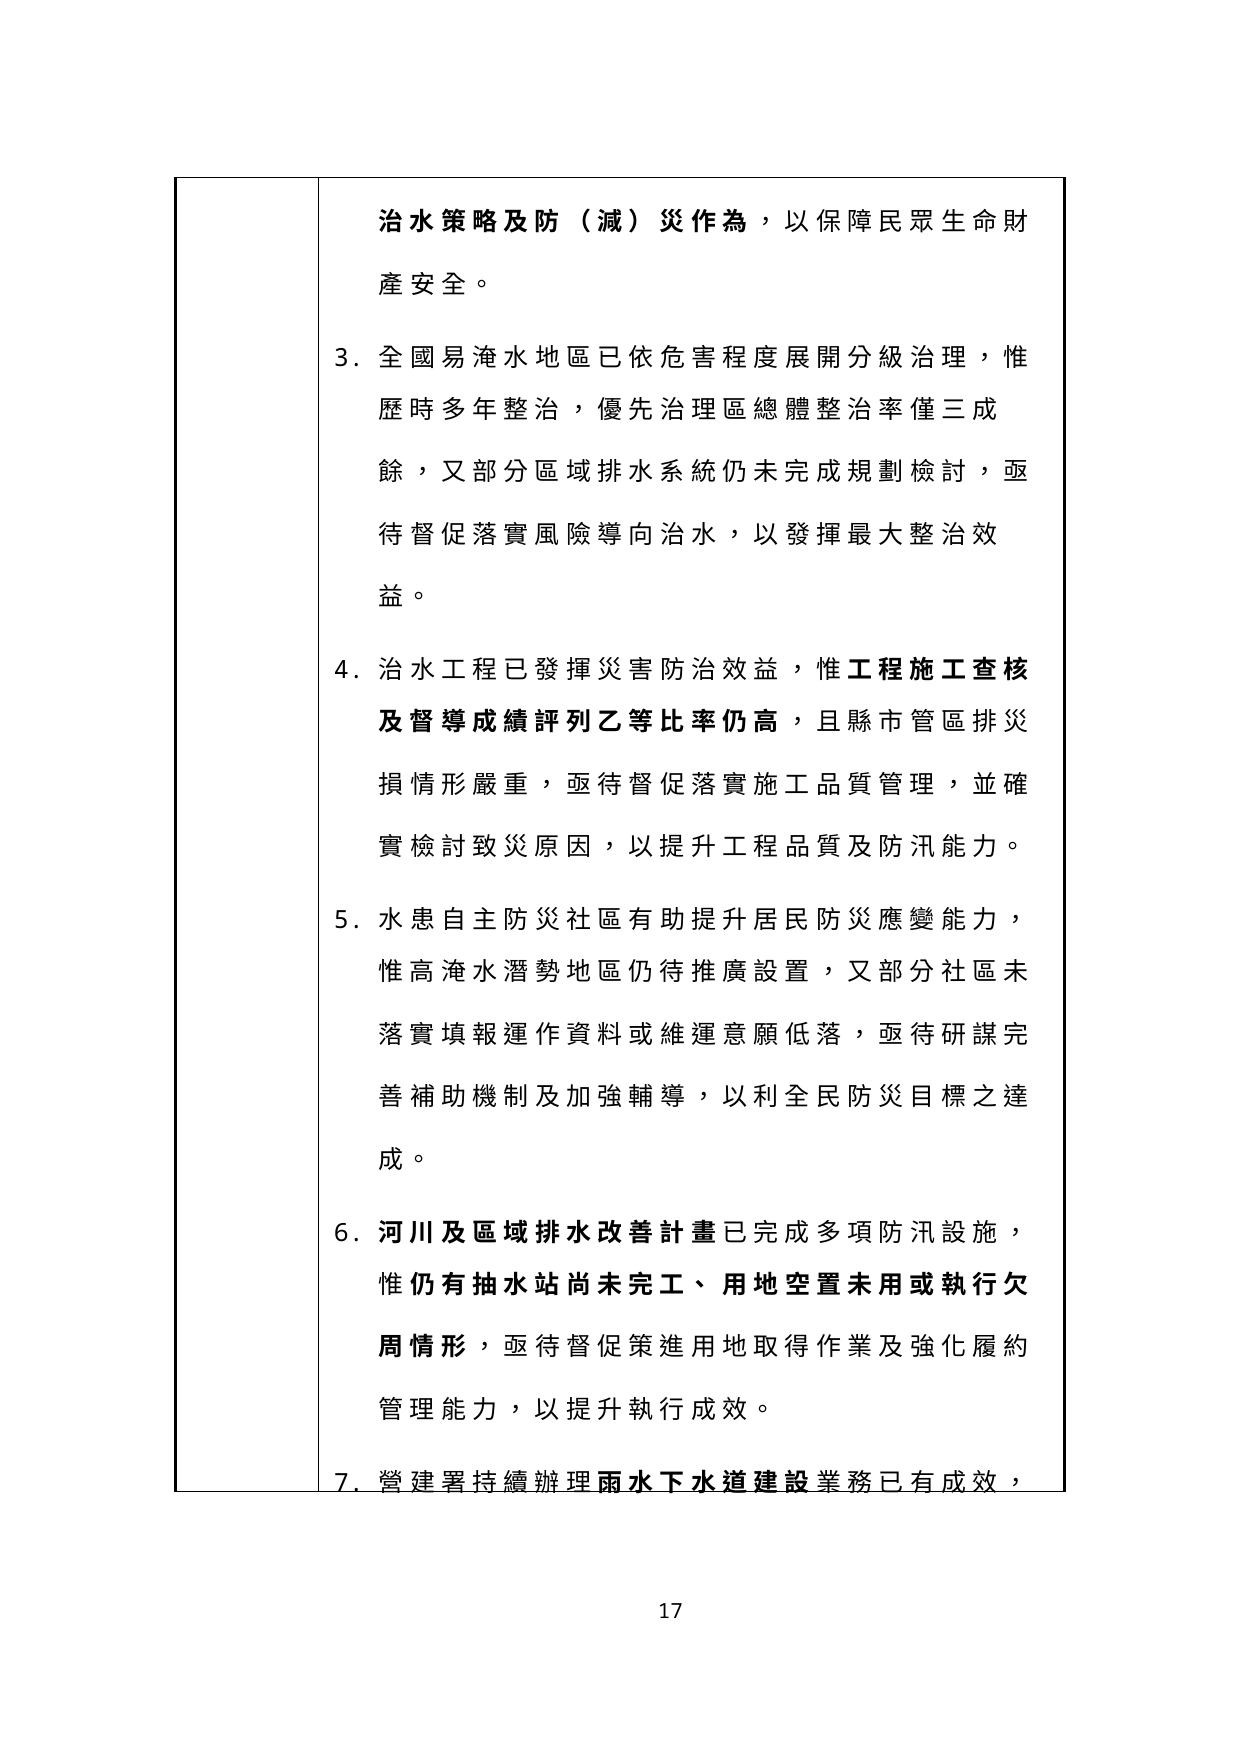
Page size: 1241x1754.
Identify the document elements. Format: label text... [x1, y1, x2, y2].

table_cell 治水策略及防（減）災作為，以保障民眾生命財產安全。 全國易淹水地區已依危害程度展開分級治理，惟歷時多年整治，優先治理區總體整治率僅三成餘，又部分區域排水系統仍未完成規劃檢討，亟待督促落實風險導向治水，以發揮最大整治效益。 治水工程已發揮災害防治效益，惟工程施工查核及督導成績評列乙等比率仍高，且縣市管區排災損情形嚴重，亟待督促落實施工品質管理，並確實檢討致災原因，以提升工程品質及防汛能力。 水患自主防災社區有助提升居民防災應變能力，惟高淹水潛勢地區仍待推廣設置，又部分社區未落實填報運作資料或維運意願低落，亟待研謀完善補助機制及加強輔導，以利全民防災目標之達成。 河川及區域排水改善計畫已完成多項防汛設施，惟仍有抽水站尚未完工、用地空置未用或執行欠周情形，亟待督促策進用地取得作業及強化履約管理能力，以提升執行成效。 營建署持續辦理雨水下水道建設業務已有成效， [319, 178, 1063, 1491]
table_cell [177, 178, 318, 1491]
